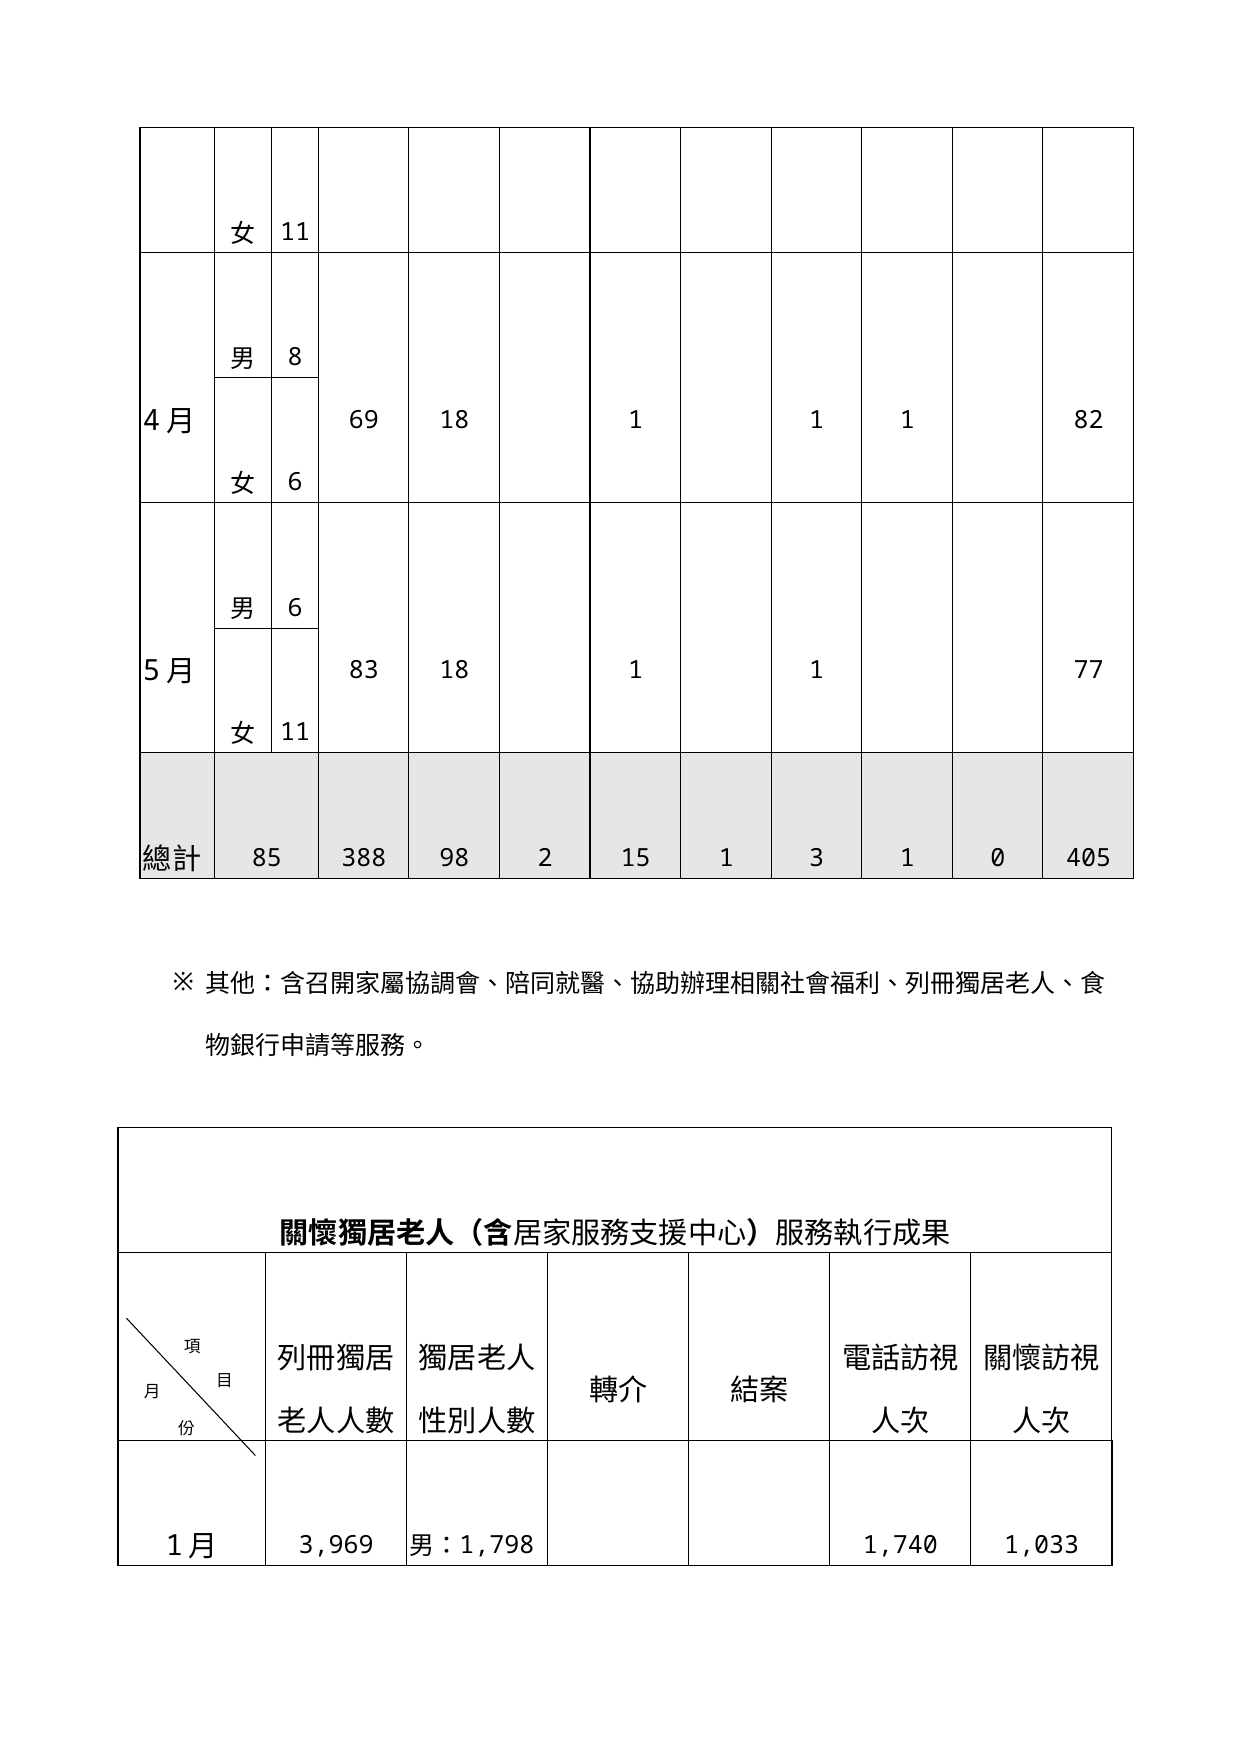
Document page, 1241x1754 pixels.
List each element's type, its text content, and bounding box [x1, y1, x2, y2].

table_cell 男：1,798 [407, 1441, 547, 1564]
table_cell 11 [272, 128, 318, 252]
table_cell 女 [215, 128, 271, 252]
table_cell 獨居老人 性別人數 [407, 1253, 547, 1439]
list 其他：含召開家屬協調會、陪同就醫、協助辦理相關社會福利、列冊獨居老人、食物銀行申請等服務。 [168, 939, 1122, 1064]
table_cell 405 [1043, 753, 1133, 878]
table_cell 82 [1043, 253, 1133, 502]
table_cell 6 [272, 503, 318, 628]
table_cell [319, 128, 408, 252]
table_cell [500, 128, 589, 252]
table_cell 女 [215, 629, 271, 752]
table_cell 男 [215, 253, 271, 377]
table_cell 1 [591, 253, 680, 502]
table_cell [681, 128, 771, 252]
table_cell 0 [953, 753, 1042, 878]
table_cell 1 [862, 253, 952, 502]
table_cell 結案 [689, 1253, 829, 1439]
table_cell 388 [319, 753, 408, 878]
table_cell [953, 128, 1042, 252]
table_cell 18 [409, 503, 499, 752]
table_cell 1月 [119, 1441, 265, 1564]
table_cell [548, 1441, 688, 1564]
table_cell 83 [319, 503, 408, 752]
table_cell 男 [215, 503, 271, 628]
table_cell 5月 [141, 503, 214, 752]
table_cell 1,740 [830, 1441, 970, 1564]
table_cell [1043, 128, 1133, 252]
table_cell 1 [681, 753, 771, 878]
table_cell 總計 [141, 753, 214, 878]
table_cell 1 [862, 753, 952, 878]
table_cell [500, 503, 589, 752]
table_cell 電話訪視人次 [830, 1253, 970, 1439]
table_cell 6 [272, 378, 318, 502]
table_cell 2 [500, 753, 589, 878]
table_cell [681, 503, 771, 752]
table_cell [953, 503, 1042, 752]
table_cell [500, 253, 589, 502]
table_cell 轉介 [548, 1253, 688, 1439]
table_cell 1 [772, 253, 861, 502]
table_cell 3,969 [266, 1441, 406, 1564]
table_cell 98 [409, 753, 499, 878]
table_cell [591, 128, 680, 252]
table_cell 85 [215, 753, 318, 878]
table_cell 11 [272, 629, 318, 752]
table_cell 69 [319, 253, 408, 502]
table_cell [409, 128, 499, 252]
table_cell 15 [591, 753, 680, 878]
table_cell 1,033 [971, 1441, 1111, 1564]
table_cell [953, 253, 1042, 502]
table_cell [862, 503, 952, 752]
table_header 關懷獨居老人（含居家服務支援中心）服務執行成果 [119, 1128, 1111, 1252]
table_cell [681, 253, 771, 502]
table_cell 關懷訪視人次 [971, 1253, 1111, 1439]
table_cell 3 [772, 753, 861, 878]
table_cell 1 [591, 503, 680, 752]
table_cell [862, 128, 952, 252]
table_cell [772, 128, 861, 252]
table_cell [689, 1441, 829, 1564]
table_cell 77 [1043, 503, 1133, 752]
table_cell 女 [215, 378, 271, 502]
table_cell 8 [272, 253, 318, 377]
table_cell [141, 128, 214, 252]
table_cell 列冊獨居老人人數 [266, 1253, 406, 1439]
table_cell [119, 1253, 265, 1439]
table_cell 4月 [141, 253, 214, 502]
table_cell 1 [772, 503, 861, 752]
table_cell 18 [409, 253, 499, 502]
